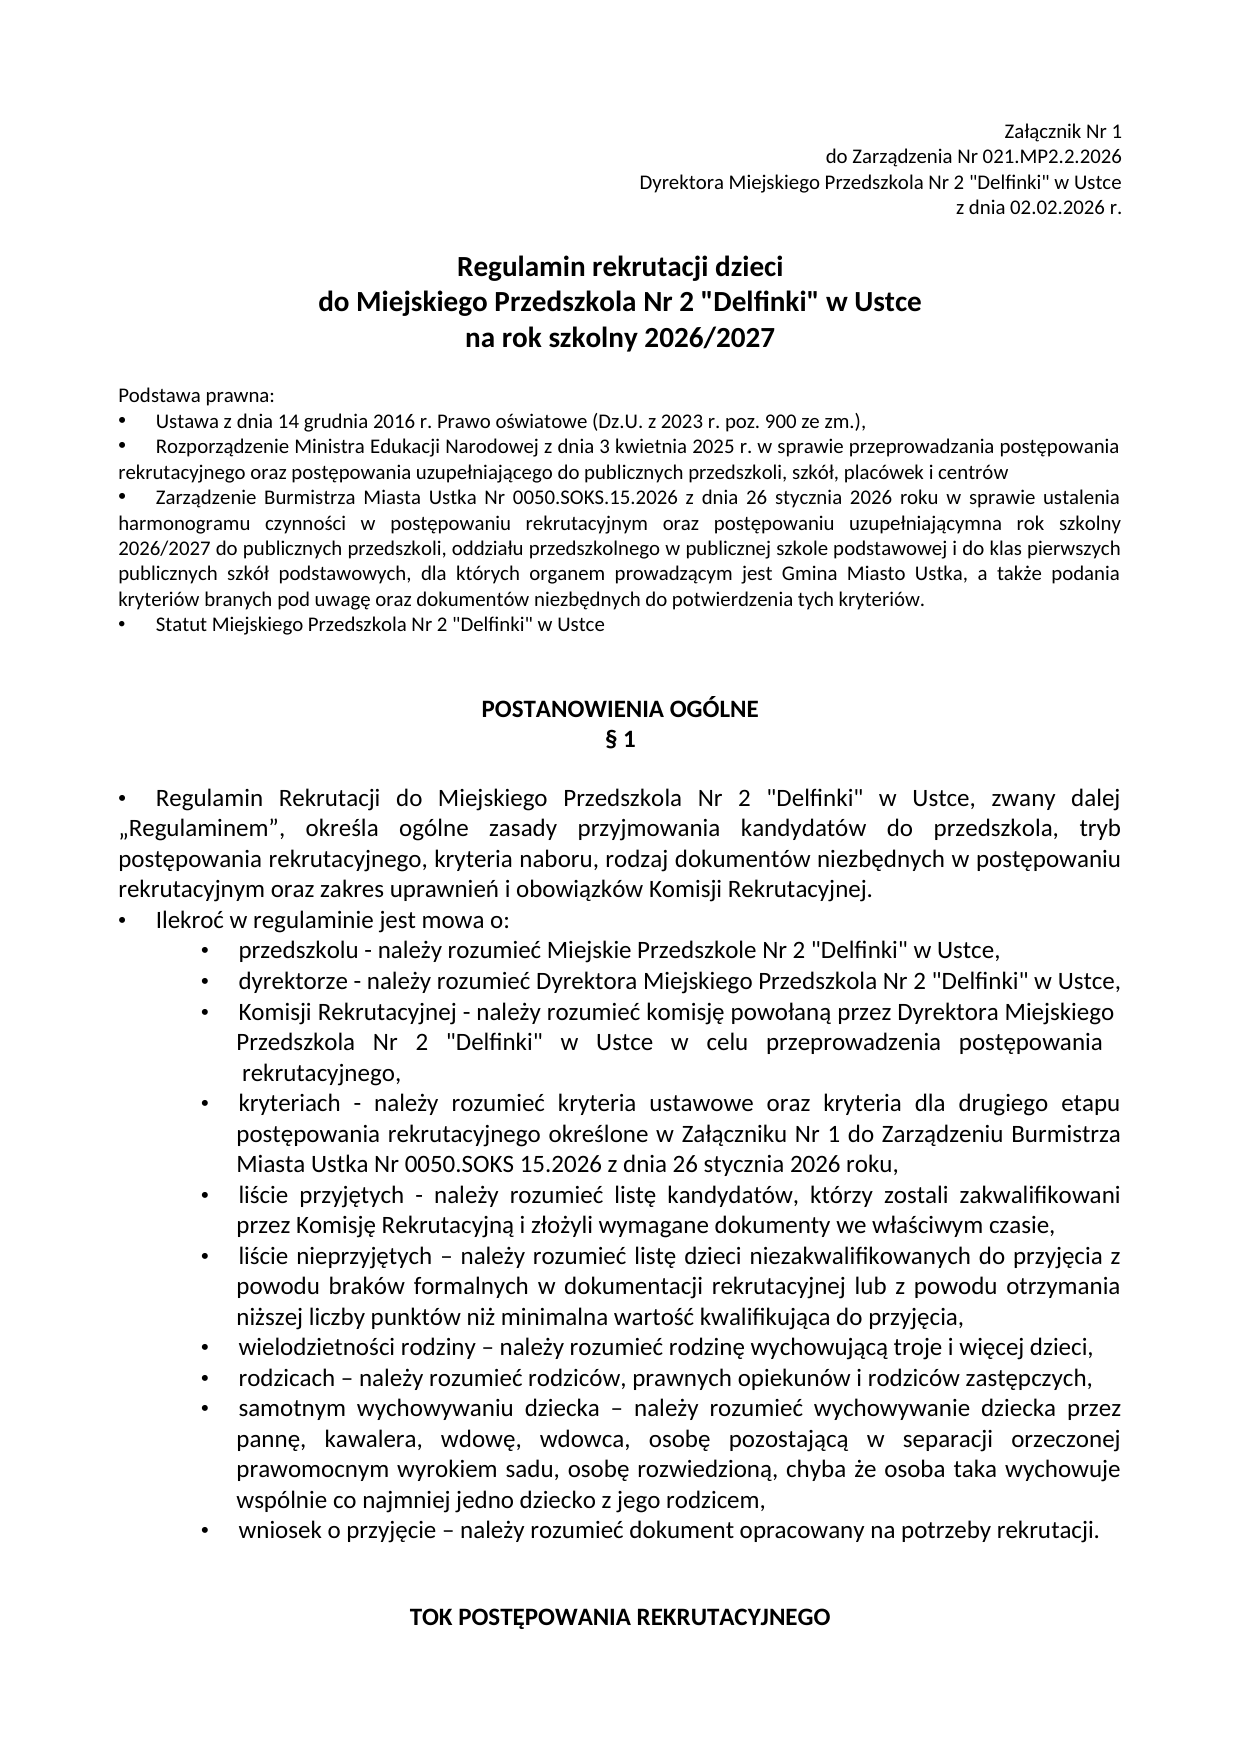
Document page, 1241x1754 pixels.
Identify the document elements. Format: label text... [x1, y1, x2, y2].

list wielodzietności rodziny – należy rozumieć rodzinę wychowującą troje i więcej dzieci, [199, 1331, 1122, 1362]
list Regulamin Rekrutacji do Miejskiego Przedszkola Nr 2 "Delfinki" w Ustce, zwany dalej „Regulaminem”, określa ogólne zasady przyjmowania kandydatów do przedszkola, tryb postępowania rekrutacyjnego, kryteria naboru, rodzaj dokumentów niezbędnych w postępowaniu rekrutacyjnym oraz zakres uprawnień i obowiązków Komisji Rekrutacyjnej. [81, 782, 1122, 904]
text do Zarządzenia Nr 021.MP2.2.2026 [118, 143, 1122, 169]
list Ilekroć w regulaminie jest mowa o: [81, 904, 1122, 934]
text Załącznik Nr 1 [118, 118, 1122, 143]
list liście nieprzyjętych – należy rozumieć listę dzieci niezakwalifikowanych do przyjęcia z powodu braków formalnych w dokumentacji rekrutacyjnej lub z powodu otrzymania niższej liczby punktów niż minimalna wartość kwalifikująca do przyjęcia, [199, 1240, 1122, 1331]
list Zarządzenie Burmistrza Miasta Ustka Nr 0050.SOKS.15.2026 z dnia 26 stycznia 2026 roku w sprawie ustalenia harmonogramu czynności w postępowaniu rekrutacyjnym oraz postępowaniu uzupełniającymna rok szkolny 2026/2027 do publicznych przedszkoli, oddziału przedszkolnego w publicznej szkole podstawowej i do klas pierwszych publicznych szkół podstawowych, dla których organem prowadzącym jest Gmina Miasto Ustka, a także podania kryteriów branych pod uwagę oraz dokumentów niezbędnych do potwierdzenia tych kryteriów. [81, 484, 1122, 611]
list przedszkolu - należy rozumieć Miejskie Przedszkole Nr 2 "Delfinki" w Ustce, [199, 934, 1122, 965]
list Ustawa z dnia 14 grudnia 2016 r. Prawo oświatowe (Dz.U. z 2023 r. poz. 900 ze zm.), [81, 408, 1122, 433]
text POSTANOWIENIA OGÓLNE [118, 693, 1122, 723]
text Dyrektora Miejskiego Przedszkola Nr 2 "Delfinki" w Ustce [118, 169, 1122, 194]
list Komisji Rekrutacyjnej - należy rozumieć komisję powołaną przez Dyrektora Miejskiego Przedszkola Nr 2 "Delfinki" w Ustce w celu przeprowadzenia postępowania rekrutacyjnego, [199, 996, 1122, 1087]
text na rok szkolny 2026/2027 [118, 319, 1122, 355]
list rodzicach – należy rozumieć rodziców, prawnych opiekunów i rodziców zastępczych, [199, 1362, 1122, 1392]
text Podstawa prawna: [118, 383, 1122, 408]
text z dnia 02.02.2026 r. [118, 194, 1122, 220]
text Regulamin rekrutacji dzieci [118, 248, 1122, 283]
list dyrektorze - należy rozumieć Dyrektora Miejskiego Przedszkola Nr 2 "Delfinki" w Ustce, [199, 965, 1122, 996]
list samotnym wychowywaniu dziecka – należy rozumieć wychowywanie dziecka przez pannę, kawalera, wdowę, wdowca, osobę pozostającą w separacji orzeczonej prawomocnym wyrokiem sadu, osobę rozwiedzioną, chyba że osoba taka wychowuje wspólnie co najmniej jedno dziecko z jego rodzicem, [199, 1392, 1122, 1514]
list Statut Miejskiego Przedszkola Nr 2 "Delfinki" w Ustce [81, 611, 1122, 637]
list wniosek o przyjęcie – należy rozumieć dokument opracowany na potrzeby rekrutacji. [199, 1514, 1122, 1545]
text § 1 [118, 723, 1122, 754]
text TOK POSTĘPOWANIA REKRUTACYJNEGO [118, 1601, 1122, 1632]
list kryteriach - należy rozumieć kryteria ustawowe oraz kryteria dla drugiego etapu postępowania rekrutacyjnego określone w Załączniku Nr 1 do Zarządzeniu Burmistrza Miasta Ustka Nr 0050.SOKS 15.2026 z dnia 26 stycznia 2026 roku, [199, 1087, 1122, 1179]
list Rozporządzenie Ministra Edukacji Narodowej z dnia 3 kwietnia 2025 r. w sprawie przeprowadzania postępowania rekrutacyjnego oraz postępowania uzupełniającego do publicznych przedszkoli, szkół, placówek i centrów [81, 433, 1122, 484]
text do Miejskiego Przedszkola Nr 2 "Delfinki" w Ustce [118, 283, 1122, 319]
list liście przyjętych - należy rozumieć listę kandydatów, którzy zostali zakwalifikowani przez Komisję Rekrutacyjną i złożyli wymagane dokumenty we właściwym czasie, [199, 1179, 1122, 1240]
